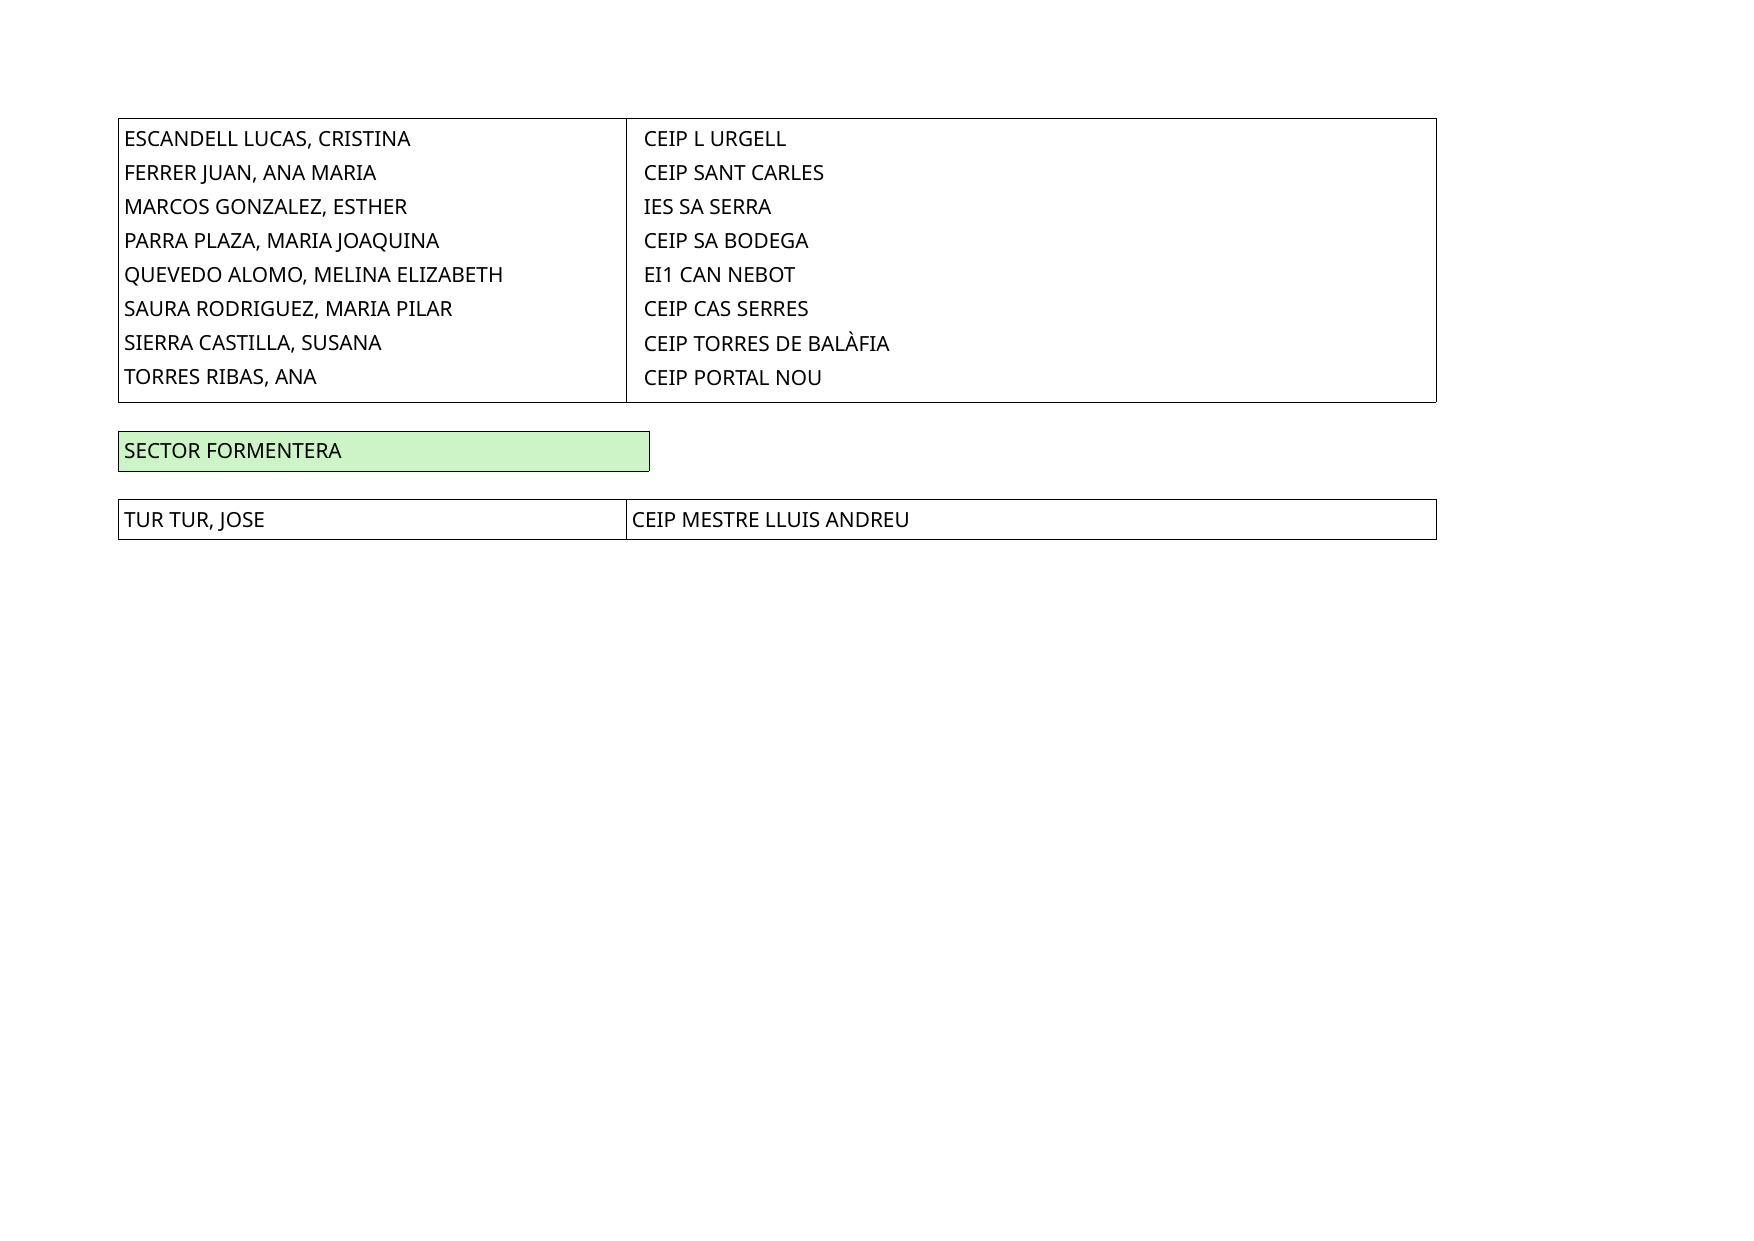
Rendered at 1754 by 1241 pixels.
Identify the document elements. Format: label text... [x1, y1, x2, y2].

table_header CEIP MESTRE LLUIS ANDREU [627, 500, 1436, 539]
table_header CEIP L URGELL CEIP SANT CARLES IES SA SERRA CEIP SA BODEGA EI1 CAN NEBOT CEIP CAS SERRES CEIP TORRES DE BALÀFIA CEIP PORTAL NOU [627, 119, 1436, 402]
table_header ESCANDELL LUCAS, CRISTINA FERRER JUAN, ANA MARIA MARCOS GONZALEZ, ESTHER PARRA PLAZA, MARIA JOAQUINA QUEVEDO ALOMO, MELINA ELIZABETH SAURA RODRIGUEZ, MARIA PILAR SIERRA CASTILLA, SUSANA TORRES RIBAS, ANA [119, 119, 626, 402]
table_header TUR TUR, JOSE [119, 500, 626, 539]
table_header SECTOR FORMENTERA [119, 432, 649, 471]
